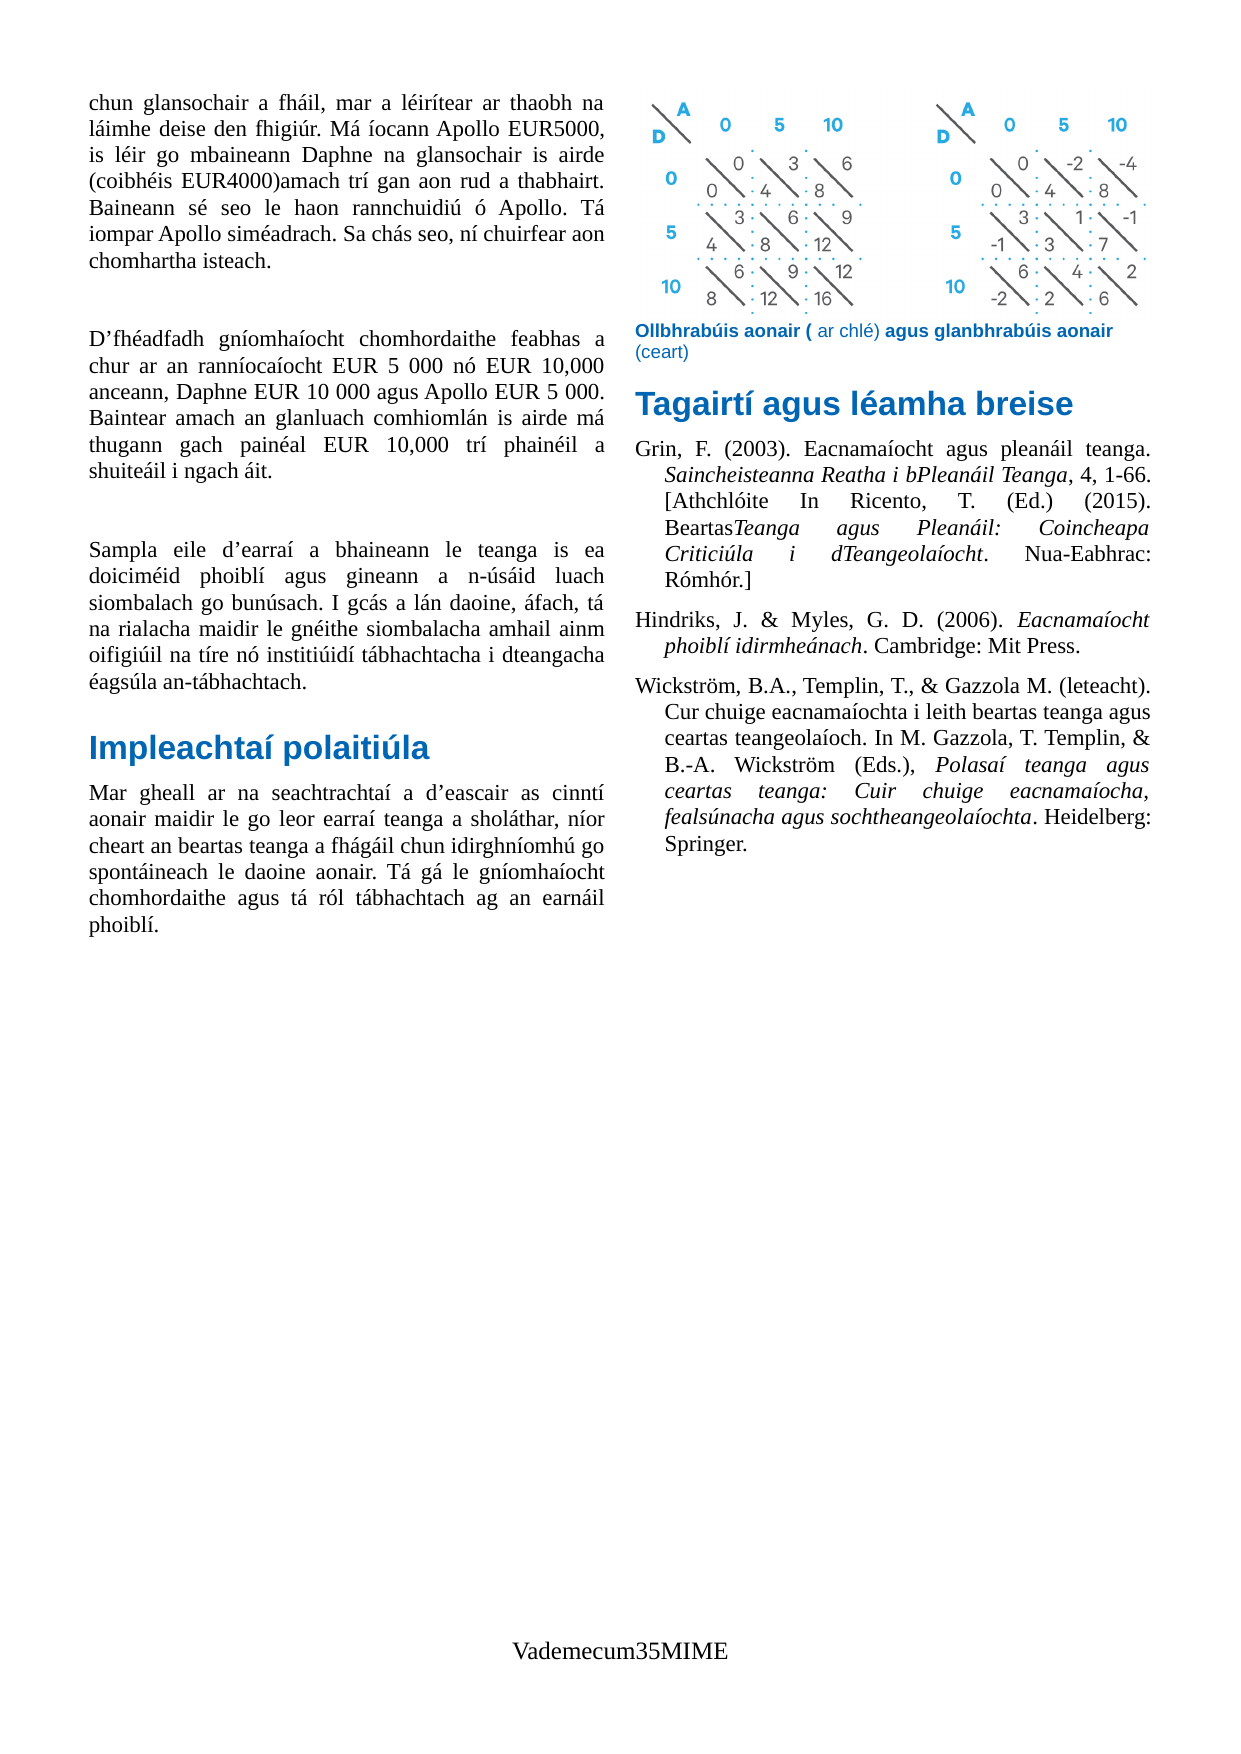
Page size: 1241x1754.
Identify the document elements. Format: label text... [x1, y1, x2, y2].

text Hindriks, J. & Myles, G. D. (2006). Eacnamaíocht phoiblí idirmheánach. Cambridge: Mit Press. [635, 606, 1152, 659]
subtitle Impleachtaí polaitiúla [88, 728, 605, 767]
text Ollbhrabúis aonair ( ar chlé) agus glanbhrabúis aonair (ceart) [635, 320, 1152, 363]
text D’fhéadfadh gníomhaíocht chomhordaithe feabhas a chur ar an ranníocaíocht EUR 5 000 nó EUR 10,000 anceann, Daphne EUR 10 000 agus Apollo EUR 5 000. Baintear amach an glanluach comhiomlán is airde má thugann gach painéal EUR 10,000 trí phainéil a shuiteáil i ngach áit. [88, 325, 605, 483]
text Mar gheall ar na seachtrachtaí a d’eascair as cinntí aonair maidir le go leor earraí teanga a sholáthar, níor cheart an beartas teanga a fhágáil chun idirghníomhú go spontáineach le daoine aonair. Tá gá le gníomhaíocht chomhordaithe agus tá ról tábhachtach ag an earnáil phoiblí. [88, 779, 605, 937]
text Sampla eile d’earraí a bhaineann le teanga is ea doiciméid phoiblí agus gineann a n-úsáid luach siombalach go bunúsach. I gcás a lán daoine, áfach, tá na rialacha maidir le gnéithe siombalacha amhail ainm oifigiúil na tíre nó institiúidí tábhachtacha i dteangacha éagsúla an-tábhachtach. [88, 536, 605, 694]
text Grin, F. (2003). Eacnamaíocht agus pleanáil teanga. Saincheisteanna Reatha i bPleanáil Teanga, 4, 1-66. [Athchlóite In Ricento, T. (Ed.) (2015). BeartasTeanga agus Pleanáil: Coincheapa Criticiúla i dTeangeolaíocht. Nua-Eabhrac: Rómhór.] [635, 435, 1152, 593]
text Wickström, B.A., Templin, T., & Gazzola M. (leteacht). Cur chuige eacnamaíochta i leith beartas teanga agus ceartas teangeolaíoch. In M. Gazzola, T. Templin, & B.-A. Wickström (Eds.), Polasaí teanga agus ceartas teanga: Cuir chuige eacnamaíocha, fealsúnacha agus sochtheangeolaíochta. Heidelberg: Springer. [635, 672, 1152, 856]
subtitle Tagairtí agus léamha breise [635, 384, 1152, 422]
text chun glansochair a fháil, mar a léirítear ar thaobh na láimhe deise den fhigiúr. Má íocann Apollo EUR5000, is léir go mbaineann Daphne na glansochair is airde (coibhéis EUR4000)amach trí gan aon rud a thabhairt. Baineann sé seo le haon rannchuidiú ó Apollo. Tá iompar Apollo siméadrach. Sa chás seo, ní chuirfear aon chomhartha isteach. [88, 88, 605, 273]
